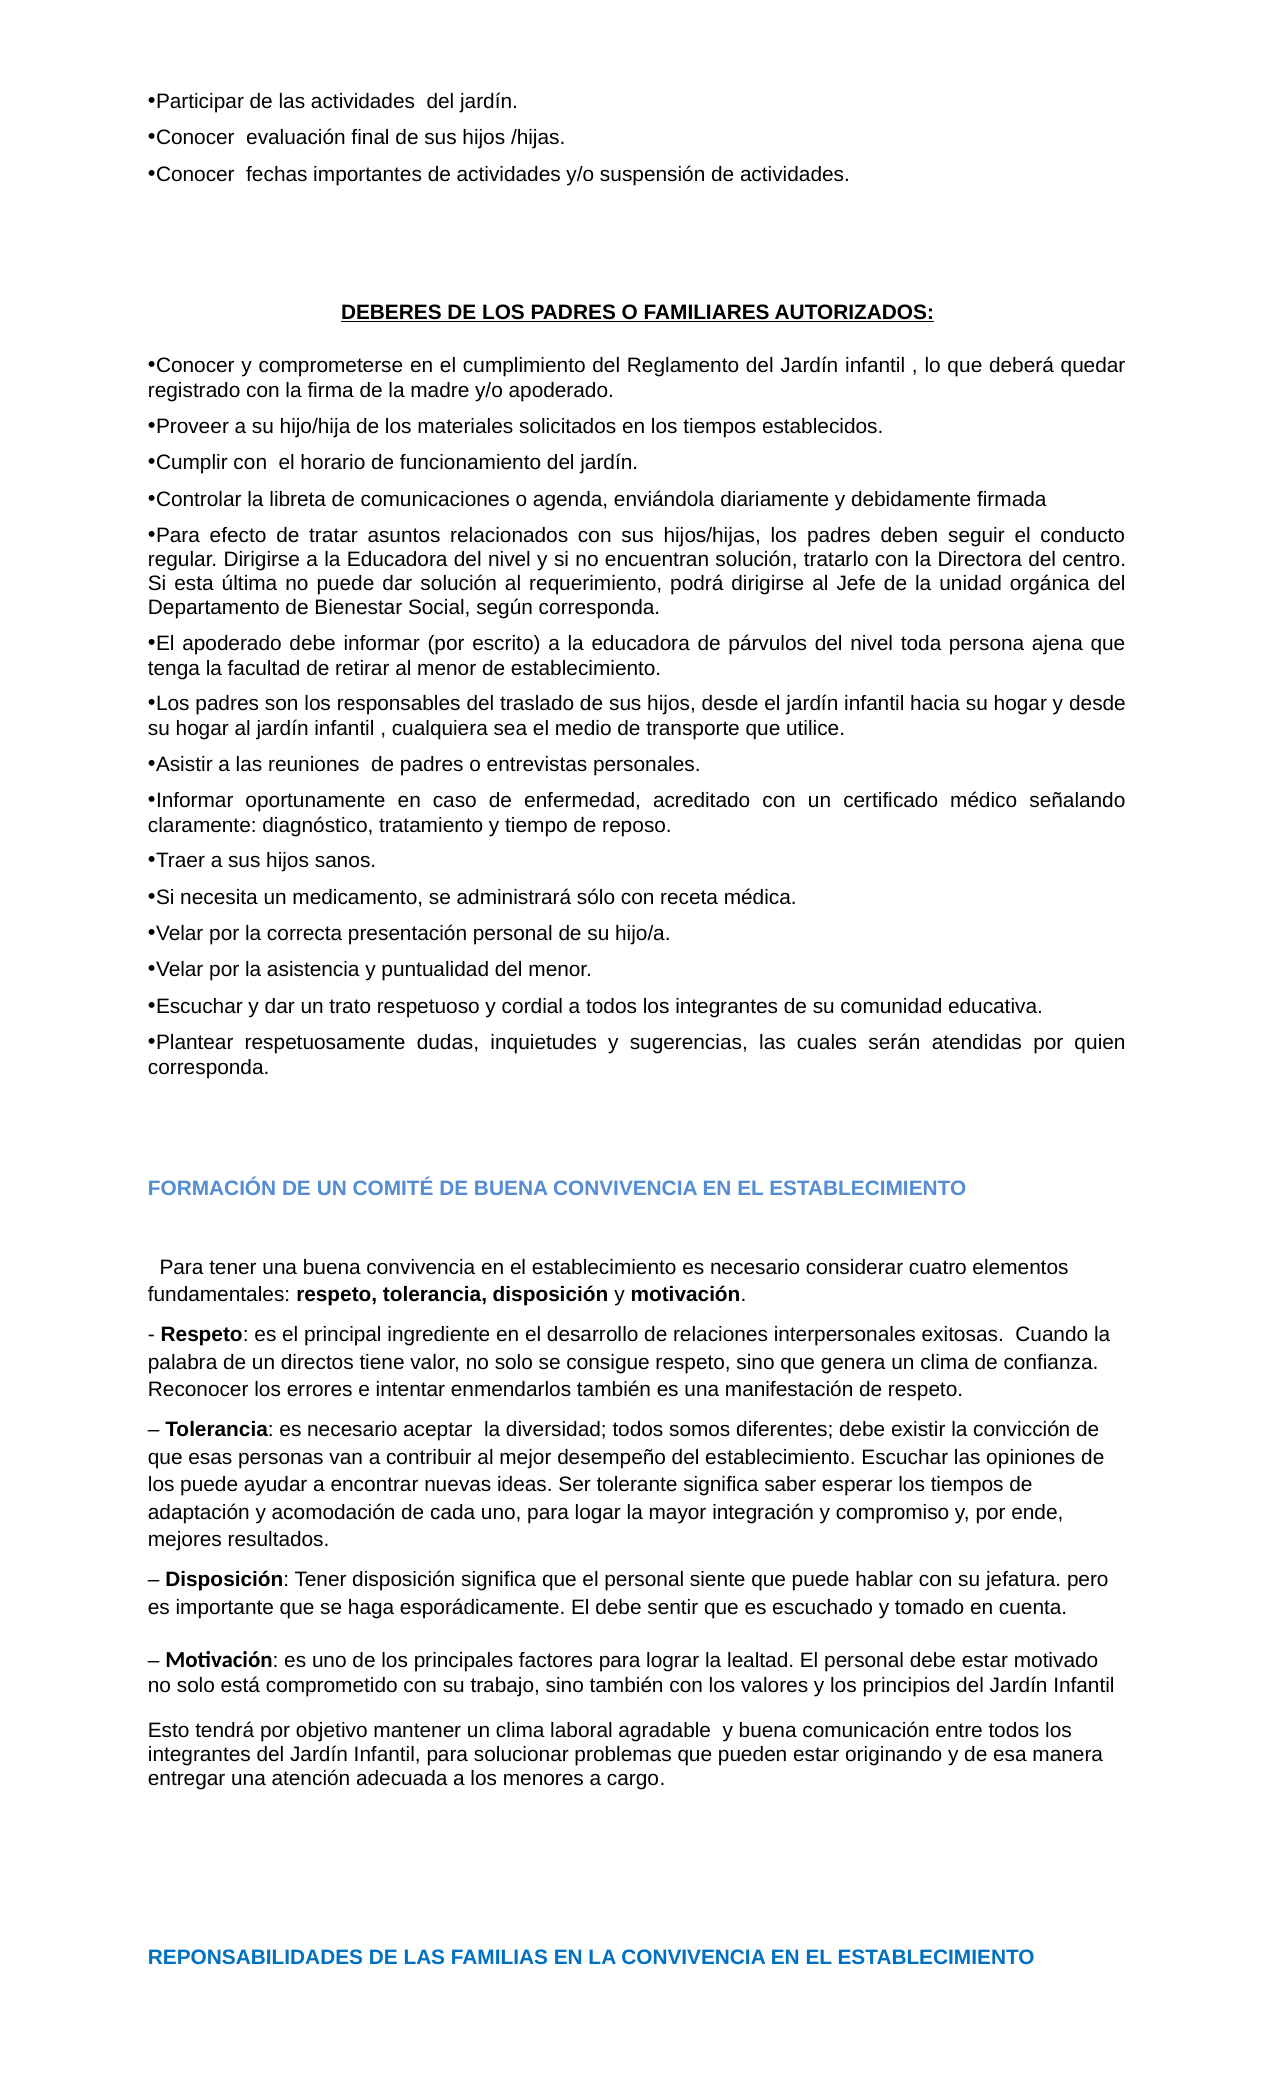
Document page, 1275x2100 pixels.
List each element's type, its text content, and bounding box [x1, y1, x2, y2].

list Proveer a su hijo/hija de los materiales solicitados en los tiempos establecidos. [148, 414, 1127, 438]
list Controlar la libreta de comunicaciones o agenda, enviándola diariamente y debidamente firmada [148, 486, 1127, 511]
text REPONSABILIDADES DE LAS FAMILIAS EN LA CONVIVENCIA EN EL ESTABLECIMIENTO [148, 1945, 1127, 1969]
text Para tener una buena convivencia en el establecimiento es necesario considerar cuatro elementos fundamentales: respeto, tolerancia, disposición y motivación. [148, 1254, 1127, 1306]
text FORMACIÓN DE UN COMITÉ DE BUENA CONVIVENCIA EN EL ESTABLECIMIENTO [148, 1175, 1127, 1199]
text – Motivación: es uno de los principales factores para lograr la lealtad. El personal debe estar motivado no solo está comprometido con su trabajo, sino también con los valores y los principios del Jardín Infantil [148, 1645, 1127, 1697]
list Para efecto de tratar asuntos relacionados con sus hijos/hijas, los padres deben seguir el conducto regular. Dirigirse a la Educadora del nivel y si no encuentran solución, tratarlo con la Directora del centro. Si esta última no puede dar solución al requerimiento, podrá dirigirse al Jefe de la unidad orgánica del Departamento de Bienestar Social, según corresponda. [148, 523, 1127, 619]
list Escuchar y dar un trato respetuoso y cordial a todos los integrantes de su comunidad educativa. [148, 994, 1127, 1018]
list Los padres son los responsables del traslado de sus hijos, desde el jardín infantil hacia su hogar y desde su hogar al jardín infantil , cualquiera sea el medio de transporte que utilice. [148, 691, 1127, 740]
list Asistir a las reuniones de padres o entrevistas personales. [148, 752, 1127, 776]
list Conocer fechas importantes de actividades y/o suspensión de actividades. [148, 161, 1127, 186]
list Si necesita un medicamento, se administrará sólo con receta médica. [148, 884, 1127, 909]
text Esto tendrá por objetivo mantener un clima laboral agradable y buena comunicación entre todos los integrantes del Jardín Infantil, para solucionar problemas que pueden estar originando y de esa manera entregar una atención adecuada a los menores a cargo. [148, 1718, 1127, 1790]
list Velar por la asistencia y puntualidad del menor. [148, 957, 1127, 982]
list Informar oportunamente en caso de enfermedad, acreditado con un certificado médico señalando claramente: diagnóstico, tratamiento y tiempo de reposo. [148, 788, 1127, 836]
list Velar por la correcta presentación personal de su hijo/a. [148, 921, 1127, 945]
list Conocer y comprometerse en el cumplimiento del Reglamento del Jardín infantil , lo que deberá quedar registrado con la firma de la madre y/o apoderado. [148, 353, 1127, 402]
text – Tolerancia: es necesario aceptar la diversidad; todos somos diferentes; debe existir la convicción de que esas personas van a contribuir al mejor desempeño del establecimiento. Escuchar las opiniones de los puede ayudar a encontrar nuevas ideas. Ser tolerante significa saber esperar los tiempos de adaptación y acomodación de cada uno, para logar la mayor integración y compromiso y, por ende, mejores resultados. [148, 1417, 1127, 1551]
text - Respeto: es el principal ingrediente en el desarrollo de relaciones interpersonales exitosas. Cuando la palabra de un directos tiene valor, no solo se consigue respeto, sino que genera un clima de confianza. Reconocer los errores e intentar enmendarlos también es una manifestación de respeto. [148, 1322, 1127, 1401]
text – Disposición: Tener disposición significa que el personal siente que puede hablar con su jefatura. pero es importante que se haga esporádicamente. El debe sentir que es escuchado y tomado en cuenta. [148, 1567, 1127, 1618]
list Traer a sus hijos sanos. [148, 848, 1127, 873]
list El apoderado debe informar (por escrito) a la educadora de párvulos del nivel toda persona ajena que tenga la facultad de retirar al menor de establecimiento. [148, 631, 1127, 679]
list Conocer evaluación final de sus hijos /hijas. [148, 125, 1127, 149]
list Participar de las actividades del jardín. [148, 89, 1127, 113]
list Cumplir con el horario de funcionamiento del jardín. [148, 450, 1127, 474]
text DEBERES DE LOS PADRES O FAMILIARES AUTORIZADOS: [148, 299, 1127, 323]
list Plantear respetuosamente dudas, inquietudes y sugerencias, las cuales serán atendidas por quien corresponda. [148, 1030, 1127, 1078]
